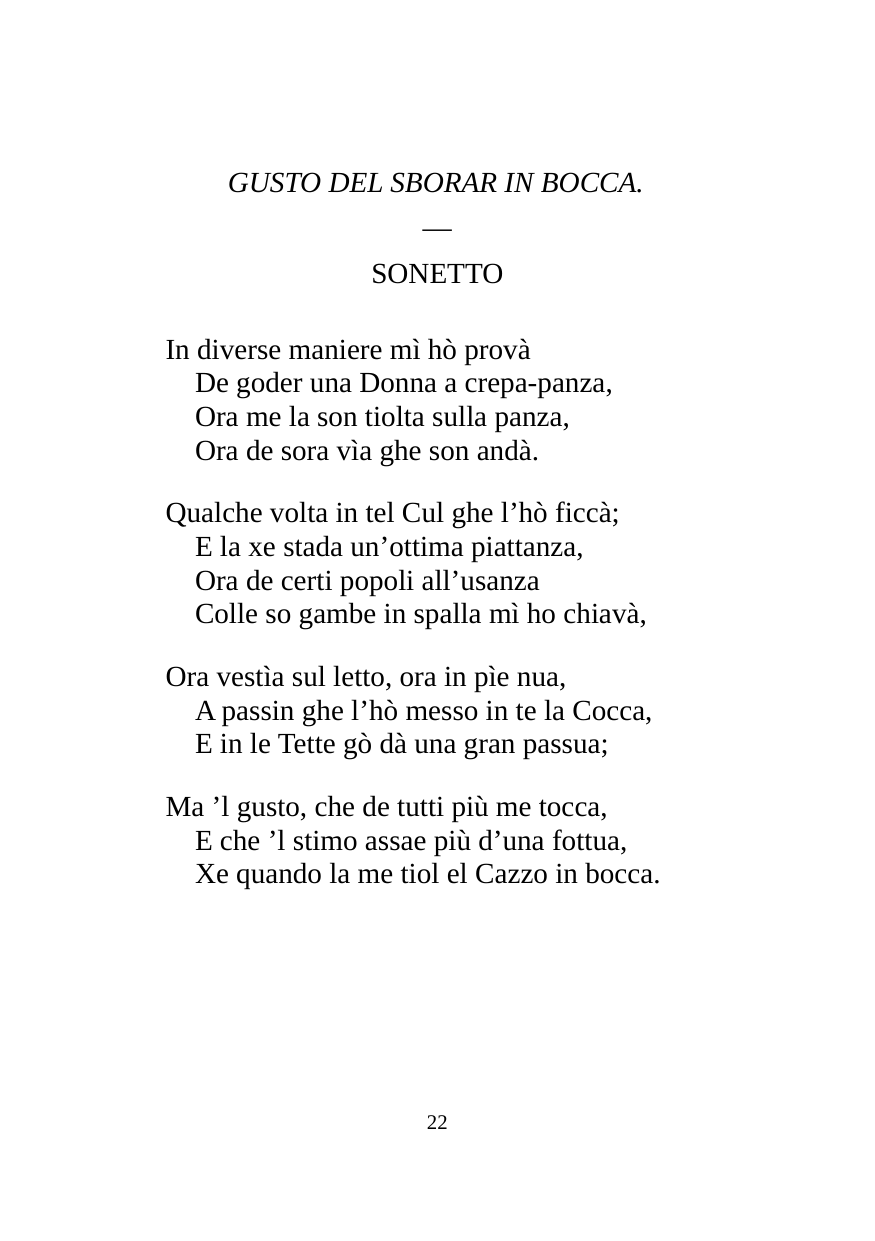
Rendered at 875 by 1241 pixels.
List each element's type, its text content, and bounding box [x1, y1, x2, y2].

text In diverse maniere mì hò provà De goder una Donna a crepa-panza, Ora me la son tiolta sulla panza, Ora de sora vìa ghe son andà. [165, 332, 768, 466]
subtitle GUSTO DEL SBORAR IN BOCCA. [106, 165, 768, 199]
text Ora vestìa sul letto, ora in pìe nua, A passin ghe l’hò messo in te la Cocca, E in le Tette gò dà una gran passua; [165, 659, 768, 760]
text SONETTO [106, 257, 768, 290]
text — [106, 211, 768, 244]
text Ma ’l gusto, che de tutti più me tocca, E che ’l stimo assae più d’una fottua, Xe quando la me tiol el Cazzo in bocca. [165, 789, 768, 890]
text Qualche volta in tel Cul ghe l’hò ficcà; E la xe stada un’ottima piattanza, Ora de certi popoli all’usanza Colle so gambe in spalla mì ho chiavà, [165, 496, 768, 630]
